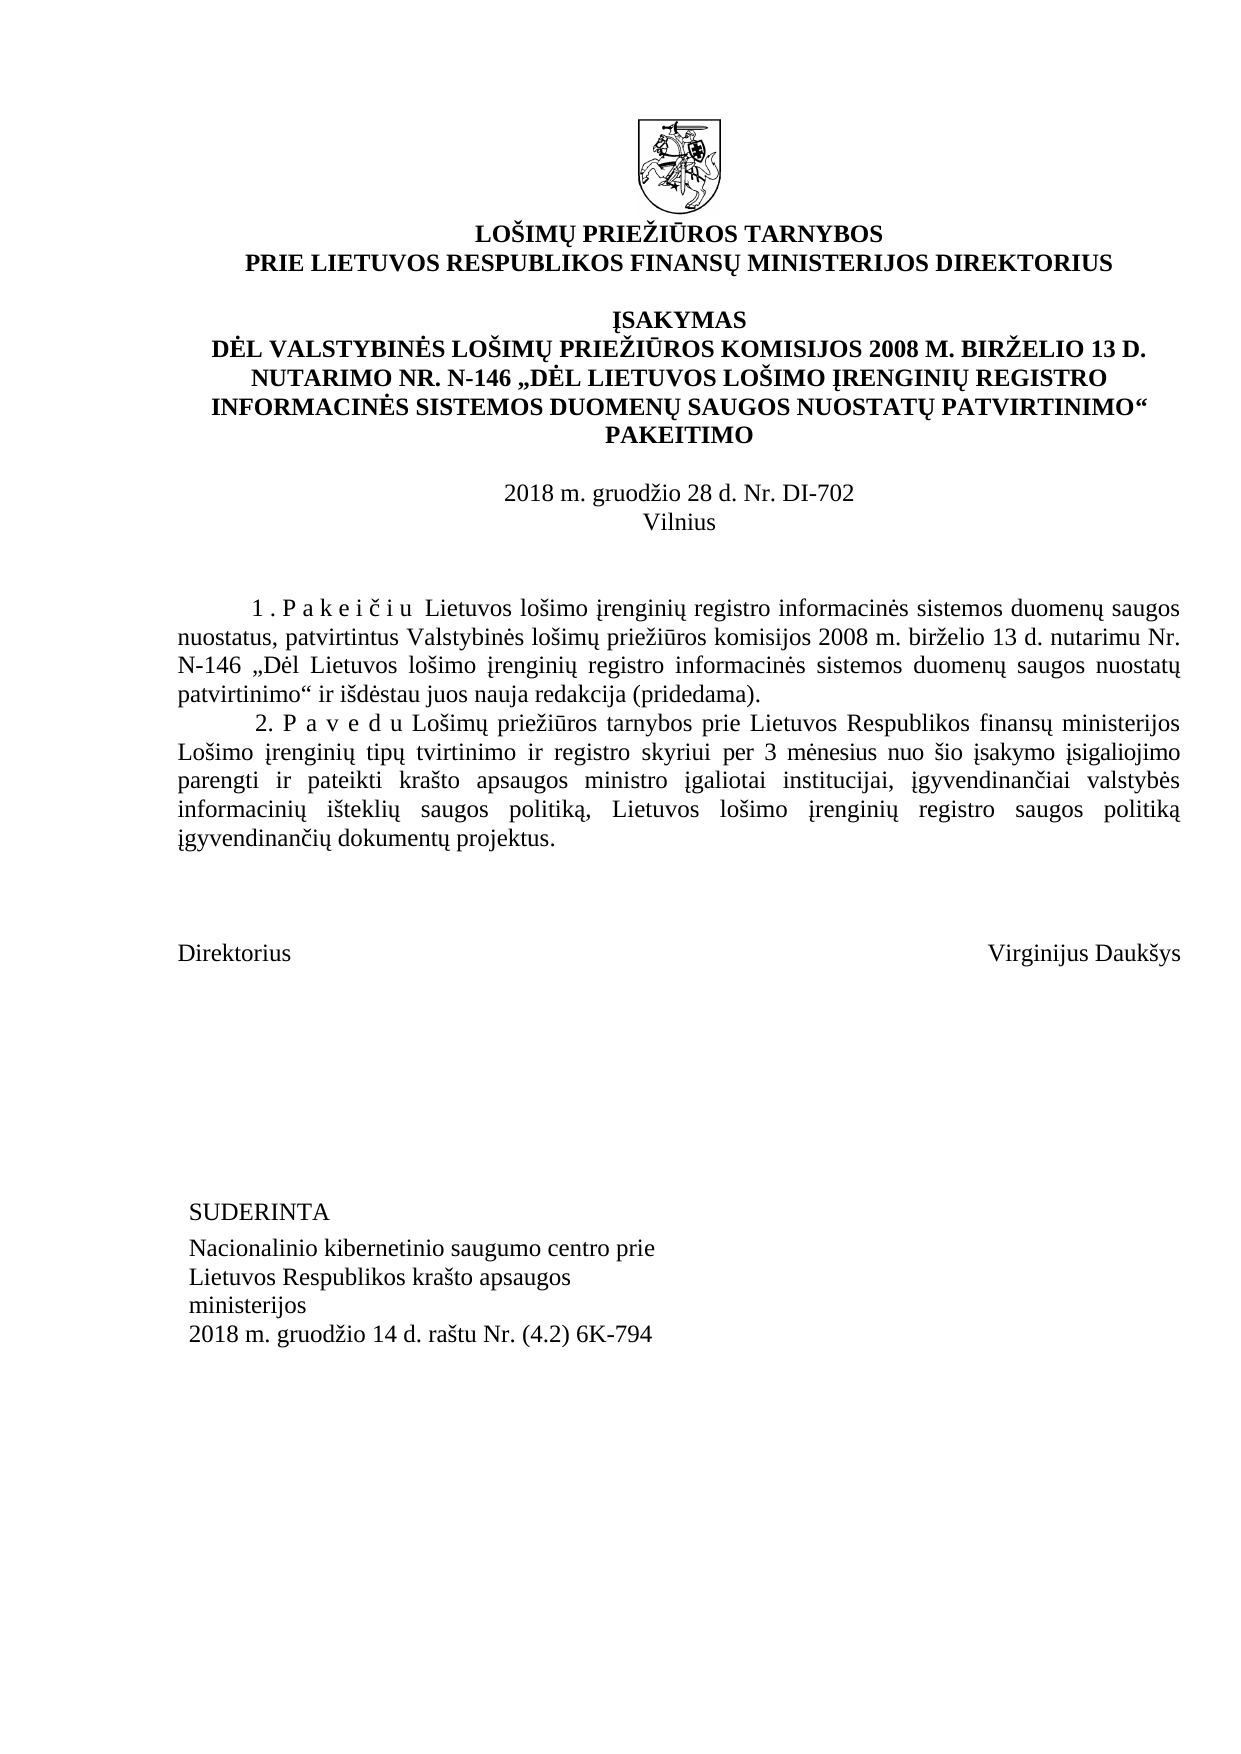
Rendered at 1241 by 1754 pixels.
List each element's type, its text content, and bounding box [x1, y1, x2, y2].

table_cell Nacionalinio kibernetinio saugumo centro prie Lietuvos Respublikos krašto apsaugos ministerijos 2018 m. gruodžio 14 d. raštu Nr. (4.2) 6K-794 [177, 1233, 1188, 1348]
text PRIE LIETUVOS RESPUBLIKOS FINANSŲ MINISTERIJOS DIREKTORIUS [177, 248, 1181, 277]
text 2018 m. gruodžio 28 d. Nr. DI-702 [177, 478, 1181, 507]
text 1.Pakeičiu Lietuvos lošimo įrenginių registro informacinės sistemos duomenų saugos nuostatus, patvirtintus Valstybinės lošimų priežiūros komisijos 2008 m. birželio 13 d. nutarimu Nr. N-146 „Dėl Lietuvos lošimo įrenginių registro informacinės sistemos duomenų saugos nuostatų patvirtinimo“ ir išdėstau juos nauja redakcija (pridedama). [177, 593, 1181, 708]
text Direktorius Virginijus Daukšys [177, 938, 1181, 967]
text 2. P a v e d u Lošimų priežiūros tarnybos prie Lietuvos Respublikos finansų ministerijos Lošimo įrenginių tipų tvirtinimo ir registro skyriui per 3 mėnesius nuo šio įsakymo įsigaliojimo parengti ir pateikti krašto apsaugos ministro įgaliotai institucijai, įgyvendinančiai valstybės informacinių išteklių saugos politiką, Lietuvos lošimo įrenginių registro saugos politiką įgyvendinančių dokumentų projektus. [177, 708, 1181, 852]
text Vilnius [177, 507, 1181, 536]
text DĖL VALSTYBINĖS LOŠIMŲ PRIEŽIŪROS KOMISIJOS 2008 M. BIRŽELIO 13 D. NUTARIMO NR. N-146 „DĖL LIETUVOS LOŠIMO ĮRENGINIŲ REGISTRO INFORMACINĖS SISTEMOS DUOMENŲ SAUGOS NUOSTATŲ PATVIRTINIMO“ PAKEITIMO [177, 334, 1181, 449]
table_header SUDERINTA [177, 1197, 1188, 1233]
text ĮSAKYMAS [177, 306, 1181, 334]
text LOŠIMŲ PRIEŽIŪROS TARNYBOS [177, 219, 1181, 248]
